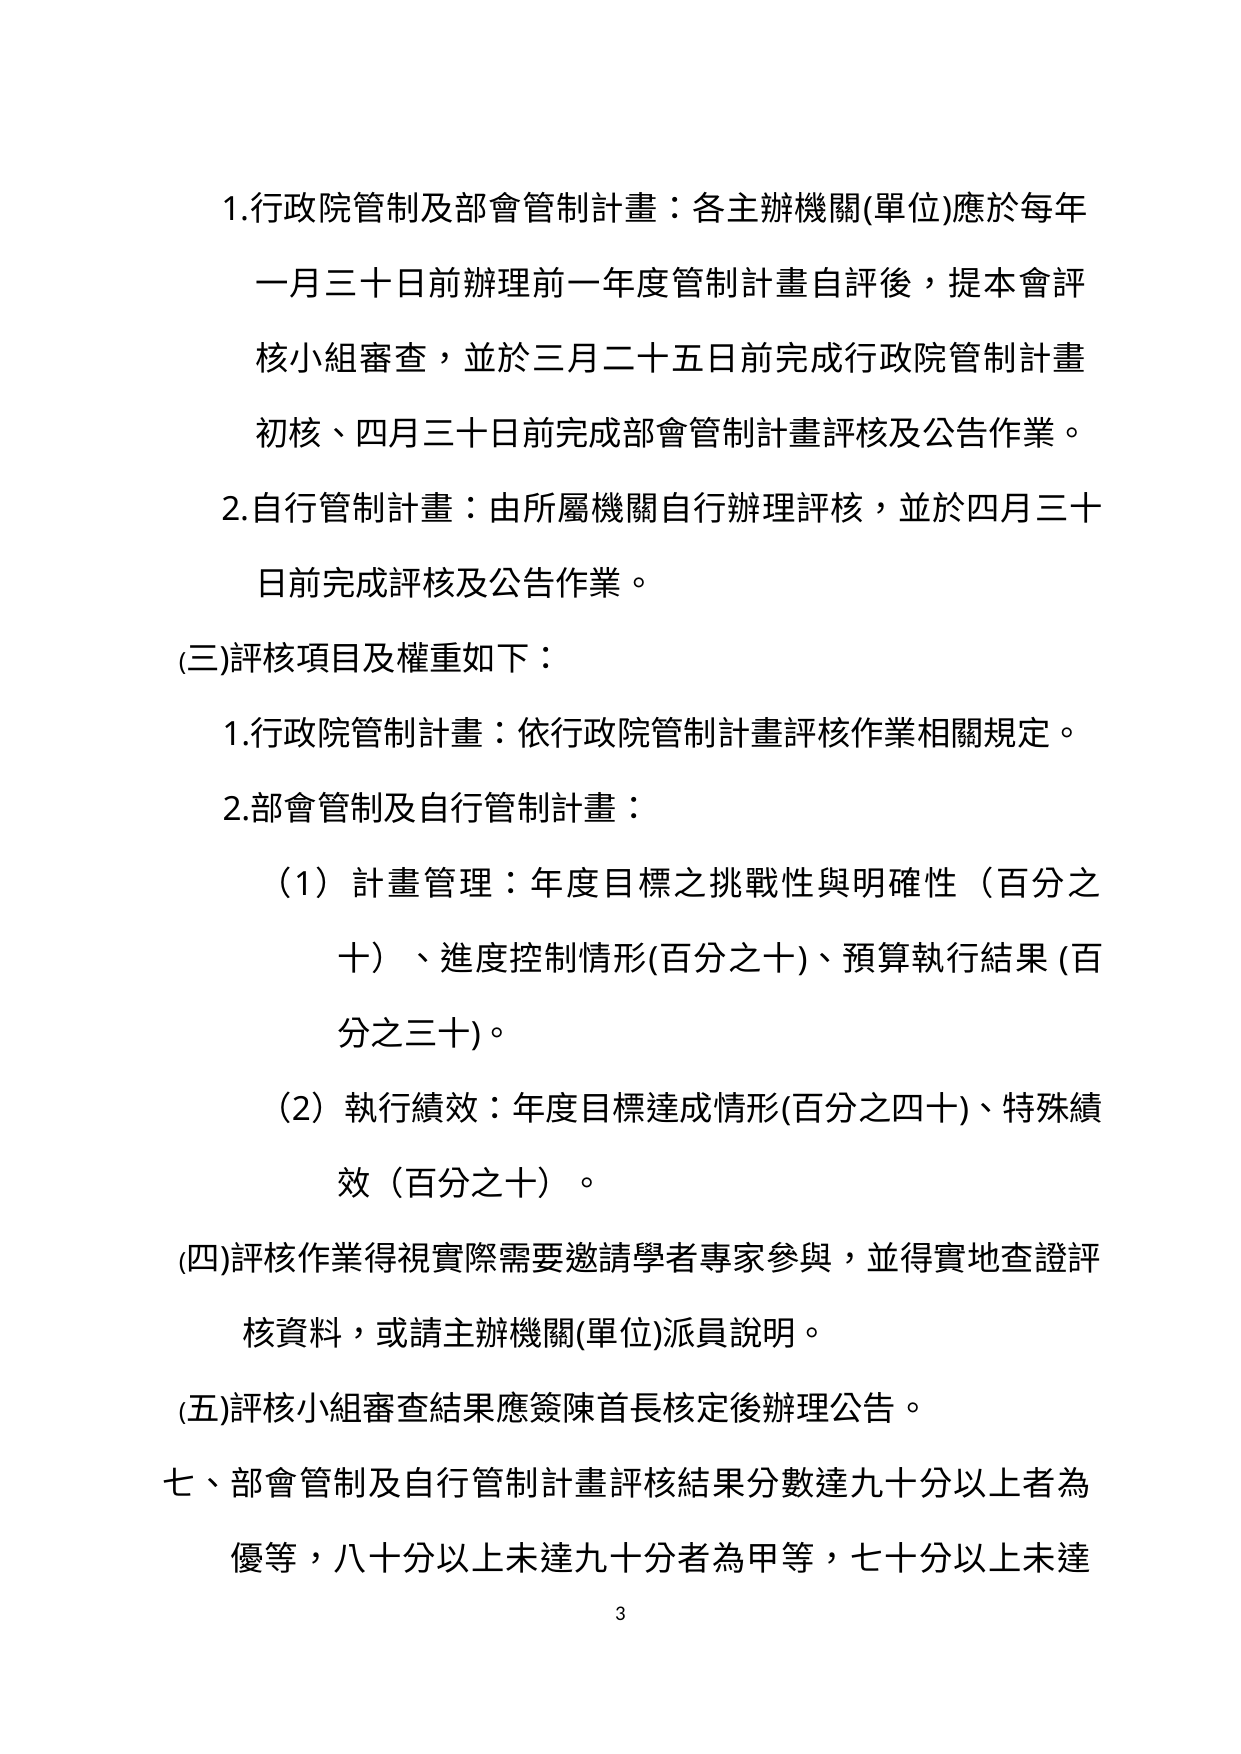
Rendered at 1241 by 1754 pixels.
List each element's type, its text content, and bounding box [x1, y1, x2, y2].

text (四)評核作業得視實際需要邀請學者專家參與，並得實地查證評核資料，或請主辦機關(單位)派員說明。 [178, 1212, 1103, 1362]
text 1.行政院管制計畫：依行政院管制計畫評核作業相關規定。 [222, 687, 1103, 762]
text （1）計畫管理：年度目標之挑戰性與明確性（百分之十）、進度控制情形(百分之十)、預算執行結果 (百分之三十)。 [258, 837, 1103, 1062]
text 1.行政院管制及部會管制計畫：各主辦機關(單位)應於每年一月三十日前辦理前一年度管制計畫自評後，提本會評核小組審查，並於三月二十五日前完成行政院管制計畫初核、四月三十日前完成部會管制計畫評核及公告作業。 [221, 162, 1088, 462]
text 2.部會管制及自行管制計畫： [222, 762, 1103, 837]
list 部會管制及自行管制計畫評核結果分數達九十分以上者為優等，八十分以上未達九十分者為甲等，七十分以上未達 [162, 1437, 1093, 1587]
text (三)評核項目及權重如下： [178, 612, 1093, 687]
text 2.自行管制計畫：由所屬機關自行辦理評核，並於四月三十日前完成評核及公告作業。 [221, 462, 1103, 612]
text (五)評核小組審查結果應簽陳首長核定後辦理公告。 [178, 1362, 1093, 1437]
text （2）執行績效：年度目標達成情形(百分之四十)、特殊績效（百分之十）。 [258, 1062, 1103, 1212]
